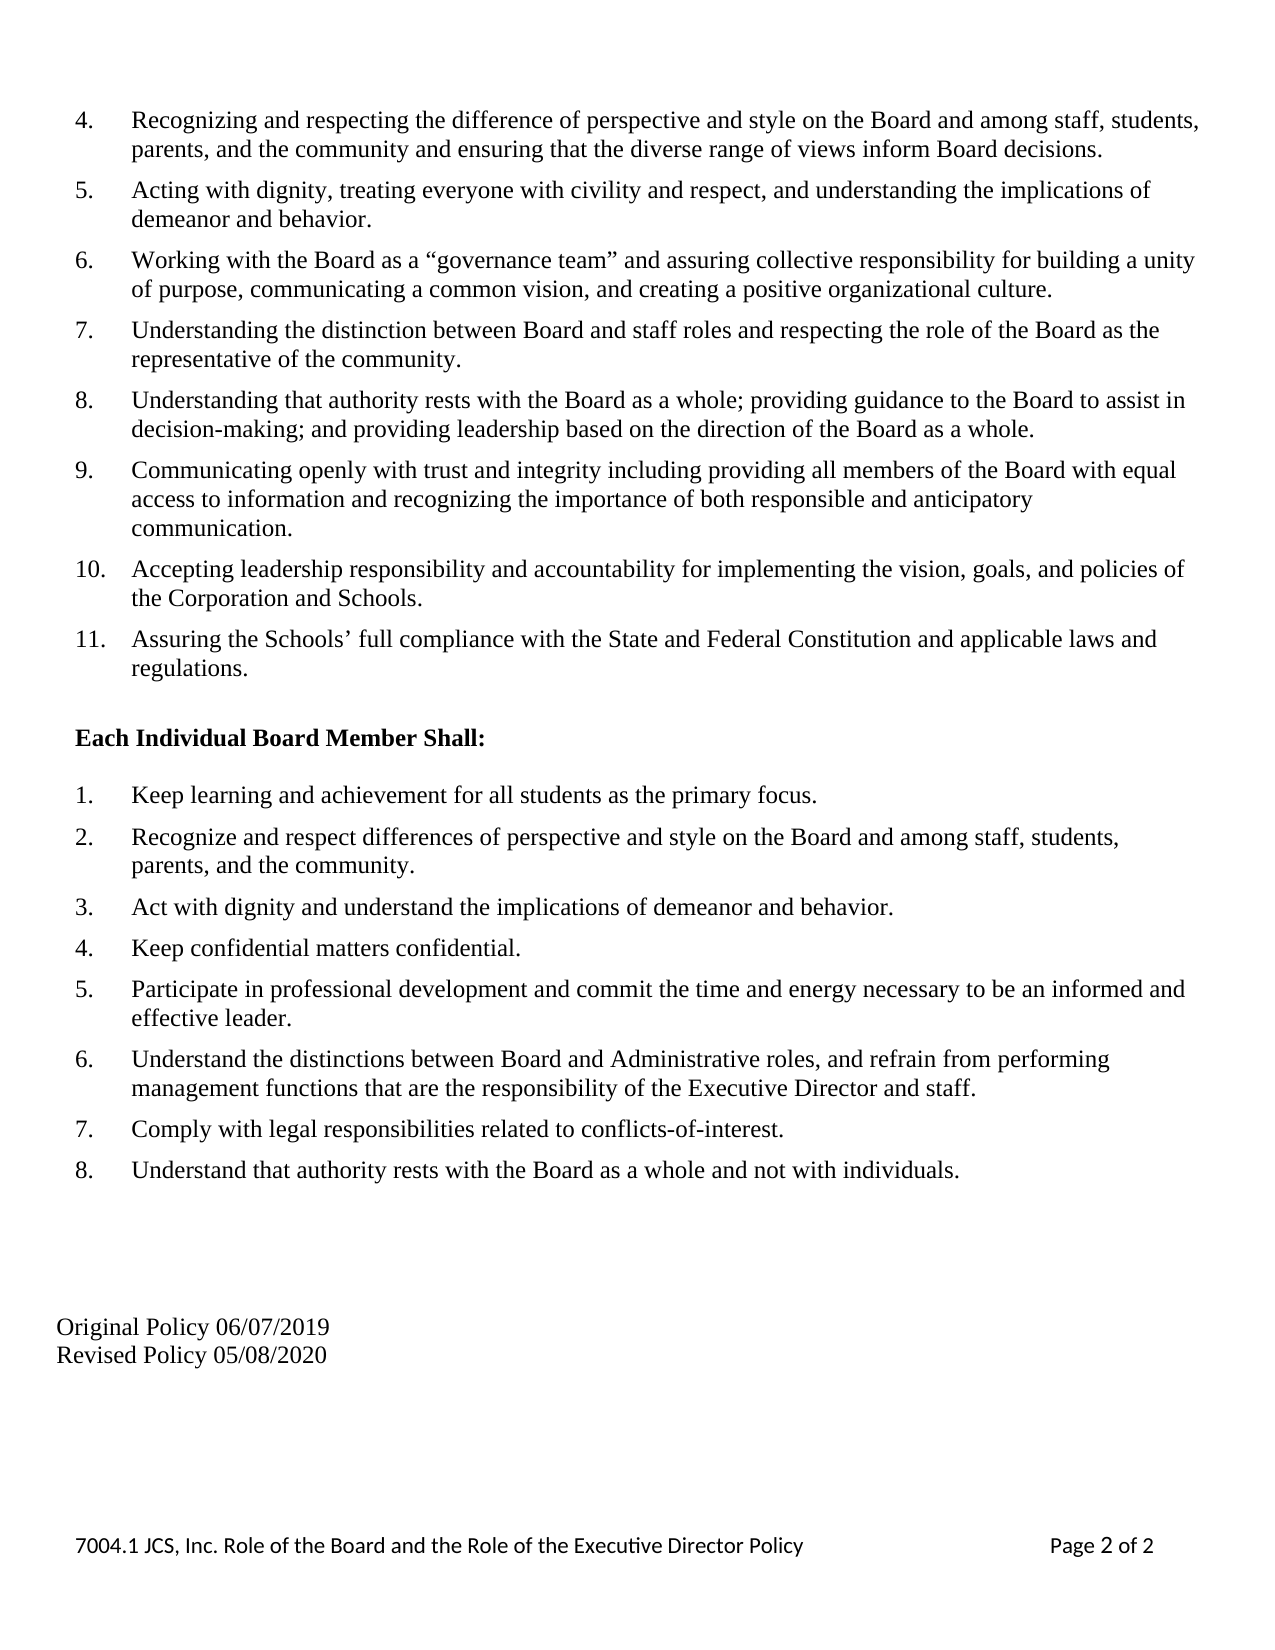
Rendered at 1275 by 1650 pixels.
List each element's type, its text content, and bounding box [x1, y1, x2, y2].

list Understanding the distinction between Board and staff roles and respecting the role of the Board as the representative of the community. [75, 316, 1200, 373]
list Understanding that authority rests with the Board as a whole; providing guidance to the Board to assist in decision-making; and providing leadership based on the direction of the Board as a whole. [75, 386, 1200, 443]
text Original Policy 06/07/2019 [56, 1312, 1275, 1341]
text Each Individual Board Member Shall: [75, 723, 1200, 752]
list Comply with legal responsibilities related to conflicts-of-interest. [75, 1114, 1200, 1143]
list Recognizing and respecting the difference of perspective and style on the Board and among staff, students, parents, and the community and ensuring that the diverse range of views inform Board decisions. [75, 106, 1200, 163]
list Act with dignity and understand the implications of demeanor and behavior. [75, 892, 1200, 921]
list Keep learning and achievement for all students as the primary focus. [75, 781, 1200, 809]
list Accepting leadership responsibility and accountability for implementing the vision, goals, and policies of the Corporation and Schools. [75, 554, 1200, 612]
list Participate in professional development and commit the time and energy necessary to be an informed and effective leader. [75, 974, 1200, 1032]
list Working with the Board as a “governance team” and assuring collective responsibility for building a unity of purpose, communicating a common vision, and creating a positive organizational culture. [75, 246, 1200, 303]
list Understand the distinctions between Board and Administrative roles, and refrain from performing management functions that are the responsibility of the Executive Director and staff. [75, 1044, 1200, 1102]
list Acting with dignity, treating everyone with civility and respect, and understanding the implications of demeanor and behavior. [75, 176, 1200, 233]
list Recognize and respect differences of perspective and style on the Board and among staff, students, parents, and the community. [75, 822, 1200, 879]
text Revised Policy 05/08/2020 [56, 1341, 1275, 1369]
list Communicating openly with trust and integrity including providing all members of the Board with equal access to information and recognizing the importance of both responsible and anticipatory communication. [75, 456, 1200, 542]
list Understand that authority rests with the Board as a whole and not with individuals. [75, 1156, 1200, 1184]
list Assuring the Schools’ full compliance with the State and Federal Constitution and applicable laws and regulations. [75, 624, 1200, 682]
list Keep confidential matters confidential. [75, 933, 1200, 962]
